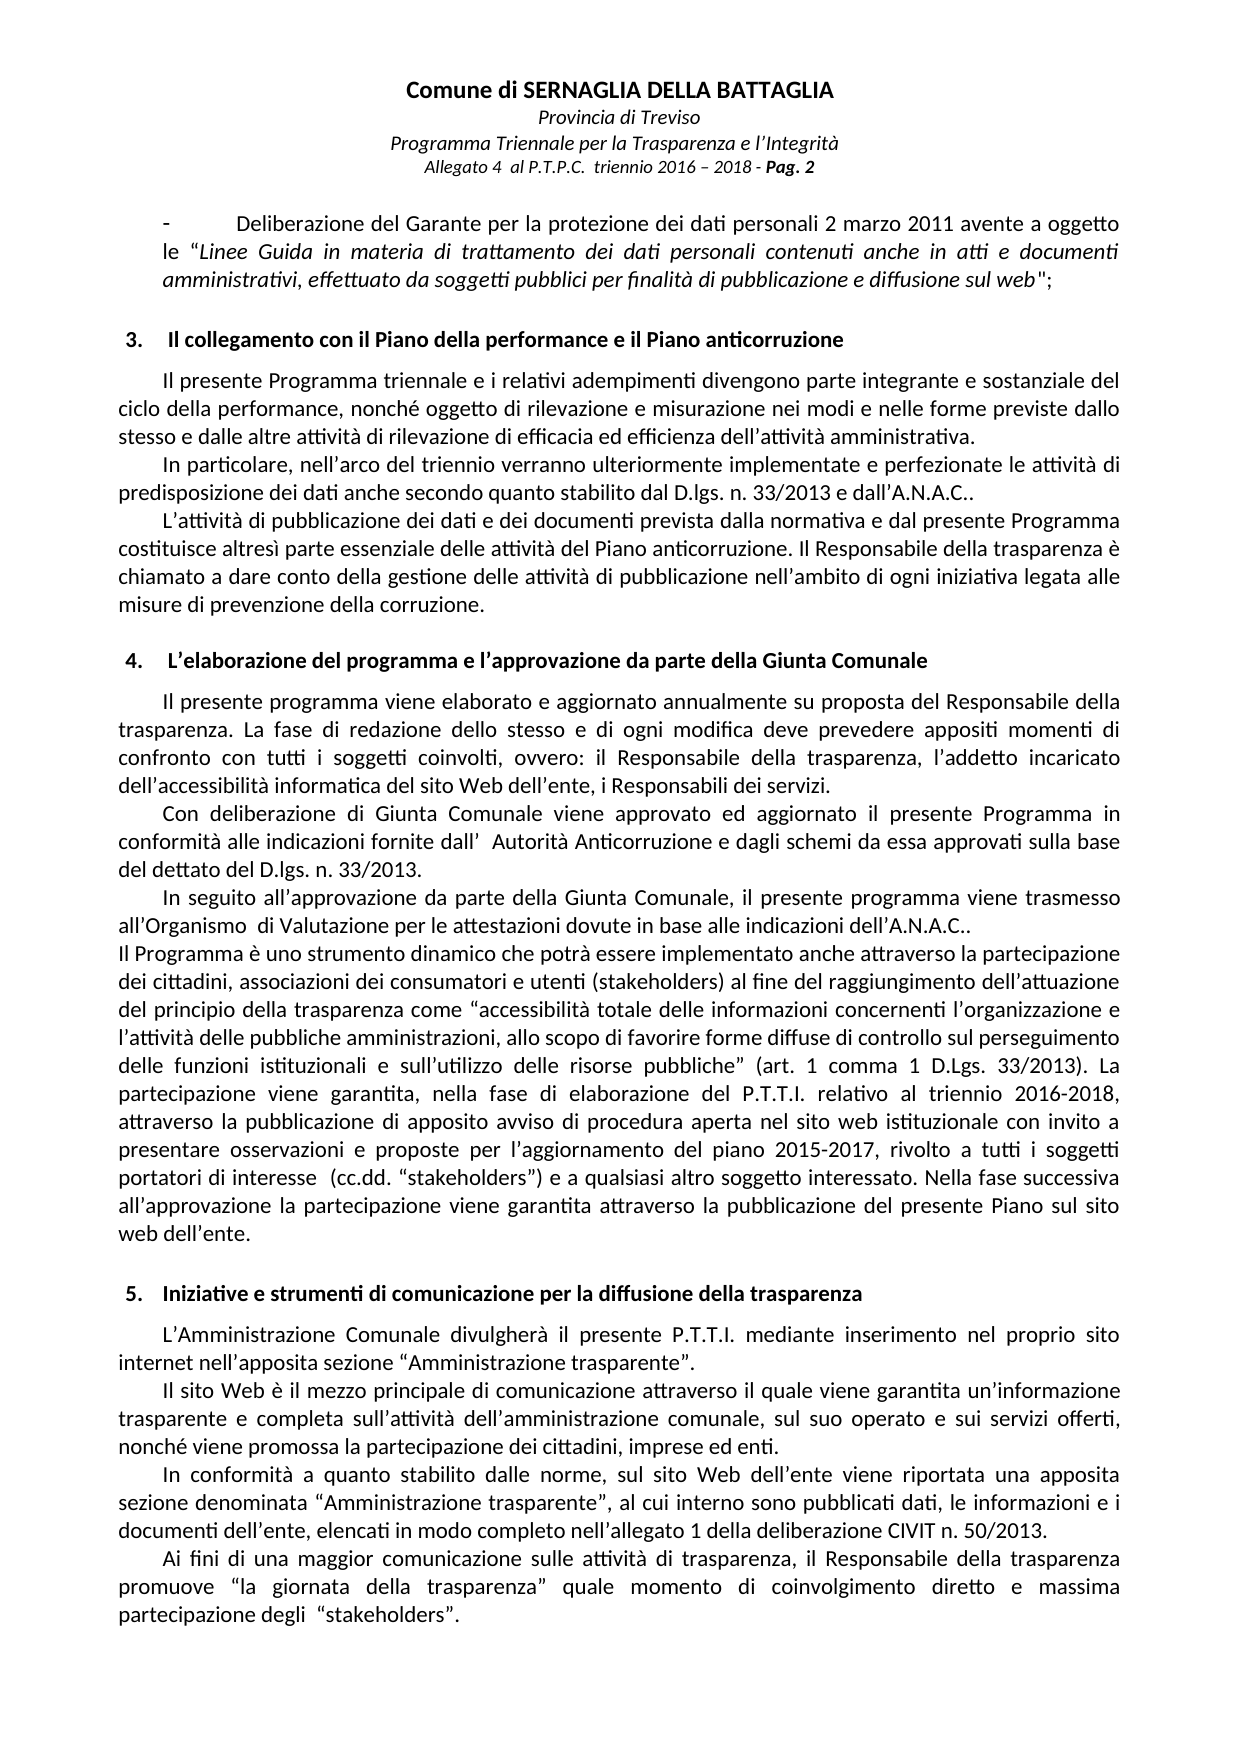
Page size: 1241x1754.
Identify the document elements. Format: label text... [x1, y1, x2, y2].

text Il sito Web è il mezzo principale di comunicazione attraverso il quale viene garantita un’informazione trasparente e completa sull’attività dell’amministrazione comunale, sul suo operato e sui servizi offerti, nonché viene promossa la partecipazione dei cittadini, imprese ed enti. [118, 1376, 1122, 1460]
text L’attività di pubblicazione dei dati e dei documenti prevista dalla normativa e dal presente Programma costituisce altresì parte essenziale delle attività del Piano anticorruzione. Il Responsabile della trasparenza è chiamato a dare conto della gestione delle attività di pubblicazione nell’ambito di ogni iniziativa legata alle misure di prevenzione della corruzione. [118, 506, 1122, 618]
list L’elaborazione del programma e l’approvazione da parte della Giunta Comunale [125, 646, 1122, 674]
text Con deliberazione di Giunta Comunale viene approvato ed aggiornato il presente Programma in conformità alle indicazioni fornite dall’ Autorità Anticorruzione e dagli schemi da essa approvati sulla base del dettato del D.lgs. n. 33/2013. [118, 799, 1122, 883]
list Iniziative e strumenti di comunicazione per la diffusione della trasparenza [125, 1279, 1122, 1307]
text Il presente Programma triennale e i relativi adempimenti divengono parte integrante e sostanziale del ciclo della performance, nonché oggetto di rilevazione e misurazione nei modi e nelle forme previste dallo stesso e dalle altre attività di rilevazione di efficacia ed efficienza dell’attività amministrativa. [118, 366, 1122, 450]
text L’Amministrazione Comunale divulgherà il presente P.T.T.I. mediante inserimento nel proprio sito internet nell’apposita sezione “Amministrazione trasparente”. [118, 1320, 1122, 1376]
text Il Programma è uno strumento dinamico che potrà essere implementato anche attraverso la partecipazione dei cittadini, associazioni dei consumatori e utenti (stakeholders) al fine del raggiungimento dell’attuazione del principio della trasparenza come “accessibilità totale delle informazioni concernenti l’organizzazione e l’attività delle pubbliche amministrazioni, allo scopo di favorire forme diffuse di controllo sul perseguimento delle funzioni istituzionali e sull’utilizzo delle risorse pubbliche” (art. 1 comma 1 D.Lgs. 33/2013). La partecipazione viene garantita, nella fase di elaborazione del P.T.T.I. relativo al triennio 2016-2018, attraverso la pubblicazione di apposito avviso di procedura aperta nel sito web istituzionale con invito a presentare osservazioni e proposte per l’aggiornamento del piano 2015-2017, rivolto a tutti i soggetti portatori di interesse (cc.dd. “stakeholders”) e a qualsiasi altro soggetto interessato. Nella fase successiva all’approvazione la partecipazione viene garantita attraverso la pubblicazione del presente Piano sul sito web dell’ente. [118, 939, 1122, 1247]
list Deliberazione del Garante per la protezione dei dati personali 2 marzo 2011 avente a oggetto le “Linee Guida in materia di trattamento dei dati personali contenuti anche in atti e documenti amministrativi, effettuato da soggetti pubblici per finalità di pubblicazione e diffusione sul web"; [162, 207, 1122, 293]
text In seguito all’approvazione da parte della Giunta Comunale, il presente programma viene trasmesso all’Organismo di Valutazione per le attestazioni dovute in base alle indicazioni dell’A.N.A.C.. [118, 883, 1122, 939]
text In conformità a quanto stabilito dalle norme, sul sito Web dell’ente viene riportata una apposita sezione denominata “Amministrazione trasparente”, al cui interno sono pubblicati dati, le informazioni e i documenti dell’ente, elencati in modo completo nell’allegato 1 della deliberazione CIVIT n. 50/2013. [118, 1460, 1122, 1544]
text Ai fini di una maggior comunicazione sulle attività di trasparenza, il Responsabile della trasparenza promuove “la giornata della trasparenza” quale momento di coinvolgimento diretto e massima partecipazione degli “stakeholders”. [118, 1544, 1122, 1628]
list Il collegamento con il Piano della performance e il Piano anticorruzione [125, 326, 1122, 354]
text Il presente programma viene elaborato e aggiornato annualmente su proposta del Responsabile della trasparenza. La fase di redazione dello stesso e di ogni modifica deve prevedere appositi momenti di confronto con tutti i soggetti coinvolti, ovvero: il Responsabile della trasparenza, l’addetto incaricato dell’accessibilità informatica del sito Web dell’ente, i Responsabili dei servizi. [118, 687, 1122, 799]
text In particolare, nell’arco del triennio verranno ulteriormente implementate e perfezionate le attività di predisposizione dei dati anche secondo quanto stabilito dal D.lgs. n. 33/2013 e dall’A.N.A.C.. [118, 450, 1122, 506]
